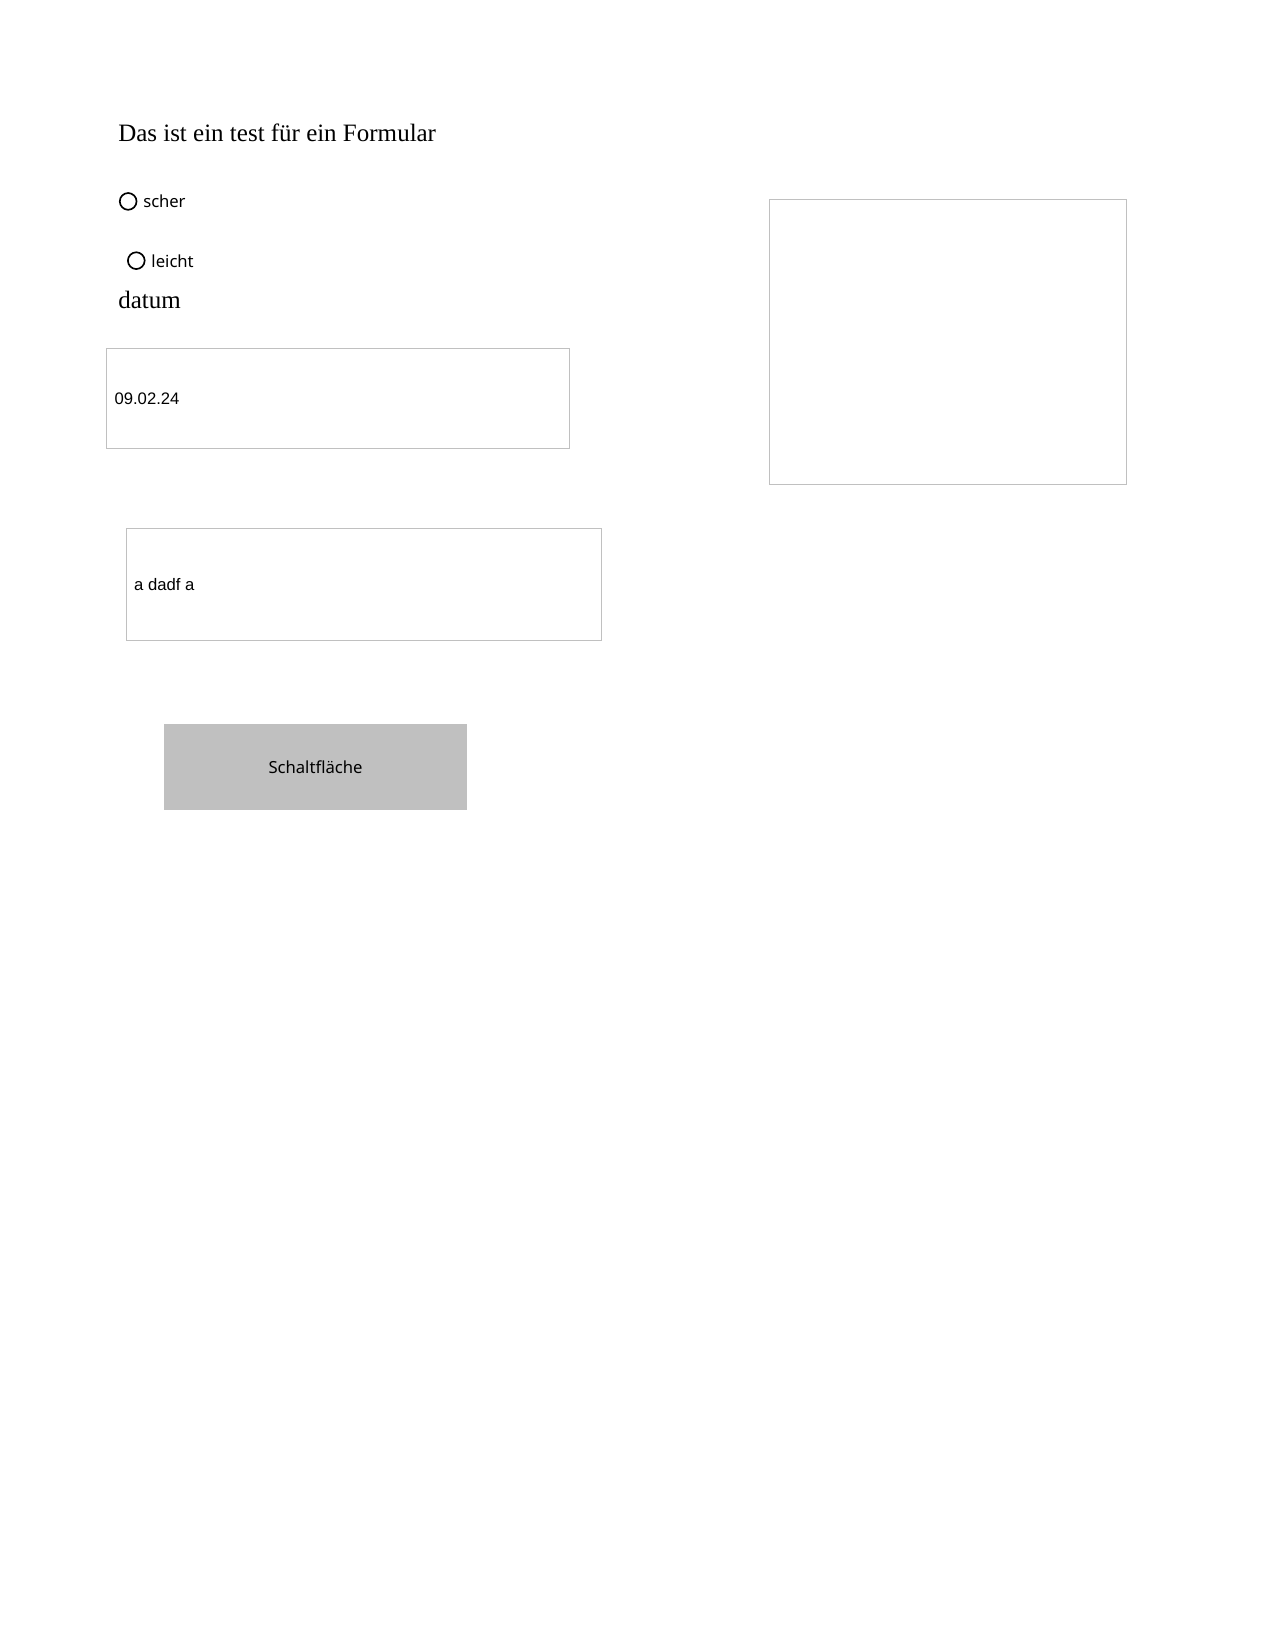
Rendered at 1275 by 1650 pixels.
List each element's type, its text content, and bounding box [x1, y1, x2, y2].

text Das ist ein test für ein Formular [118, 118, 1157, 147]
text [1127, 285, 1157, 313]
text datum [118, 285, 769, 313]
